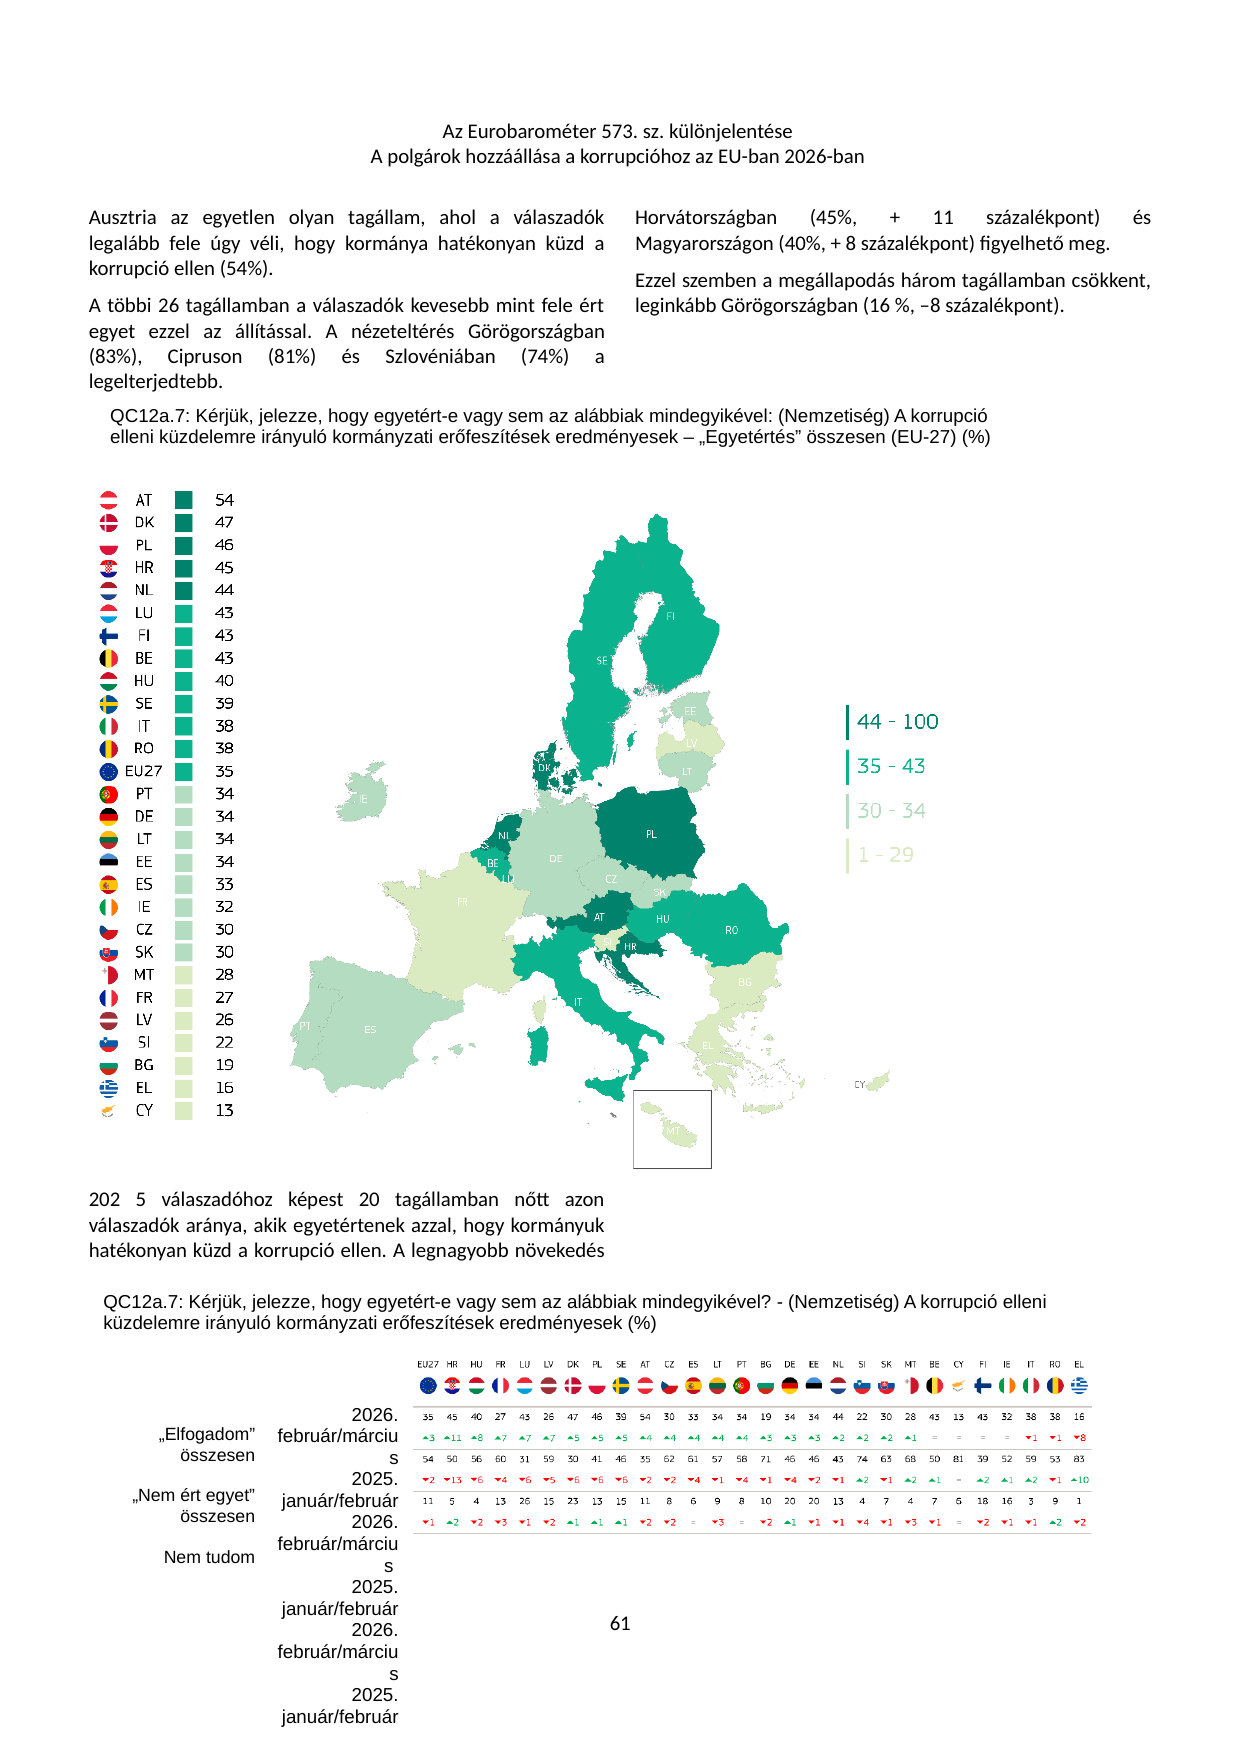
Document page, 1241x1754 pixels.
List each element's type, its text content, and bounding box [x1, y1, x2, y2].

text 202 5 válaszadóhoz képest 20 tagállamban nőtt azon válaszadók aránya, akik egyetértenek azzal, hogy kormányuk hatékonyan küzd a korrupció ellen. A legnagyobb növekedés Horvátországban (45%, + 11 százalékpont) és Magyarországon (40%, + 8 százalékpont) figyelhető meg. [88, 1187, 605, 1263]
text 202 5 válaszadóhoz képest 20 tagállamban nőtt azon válaszadók aránya, akik egyetértenek azzal, hogy kormányuk hatékonyan küzd a korrupció ellen. A legnagyobb növekedés Horvátországban (45%, + 11 százalékpont) és Magyarországon (40%, + 8 százalékpont) figyelhető meg. [88, 406, 605, 473]
text Ezzel szemben a megállapodás három tagállamban csökkent, leginkább Görögországban (16 %, –8 százalékpont). [635, 267, 1152, 318]
picture [88, 473, 958, 1187]
text 202 5 válaszadóhoz képest 20 tagállamban nőtt azon válaszadók aránya, akik egyetértenek azzal, hogy kormányuk hatékonyan küzd a korrupció ellen. A legnagyobb növekedés Horvátországban (45%, + 11 százalékpont) és Magyarországon (40%, + 8 százalékpont) figyelhető meg. [635, 204, 1152, 255]
text Ausztria az egyetlen olyan tagállam, ahol a válaszadók legalább fele úgy véli, hogy kormánya hatékonyan küzd a korrupció ellen (54%). [88, 204, 605, 281]
text A többi 26 tagállamban a válaszadók kevesebb mint fele ért egyet ezzel az állítással. A nézeteltérés Görögországban (83%), Cipruson (81%) és Szlovéniában (74%) a legelterjedtebb. [88, 292, 605, 394]
picture [413, 1352, 1093, 1540]
